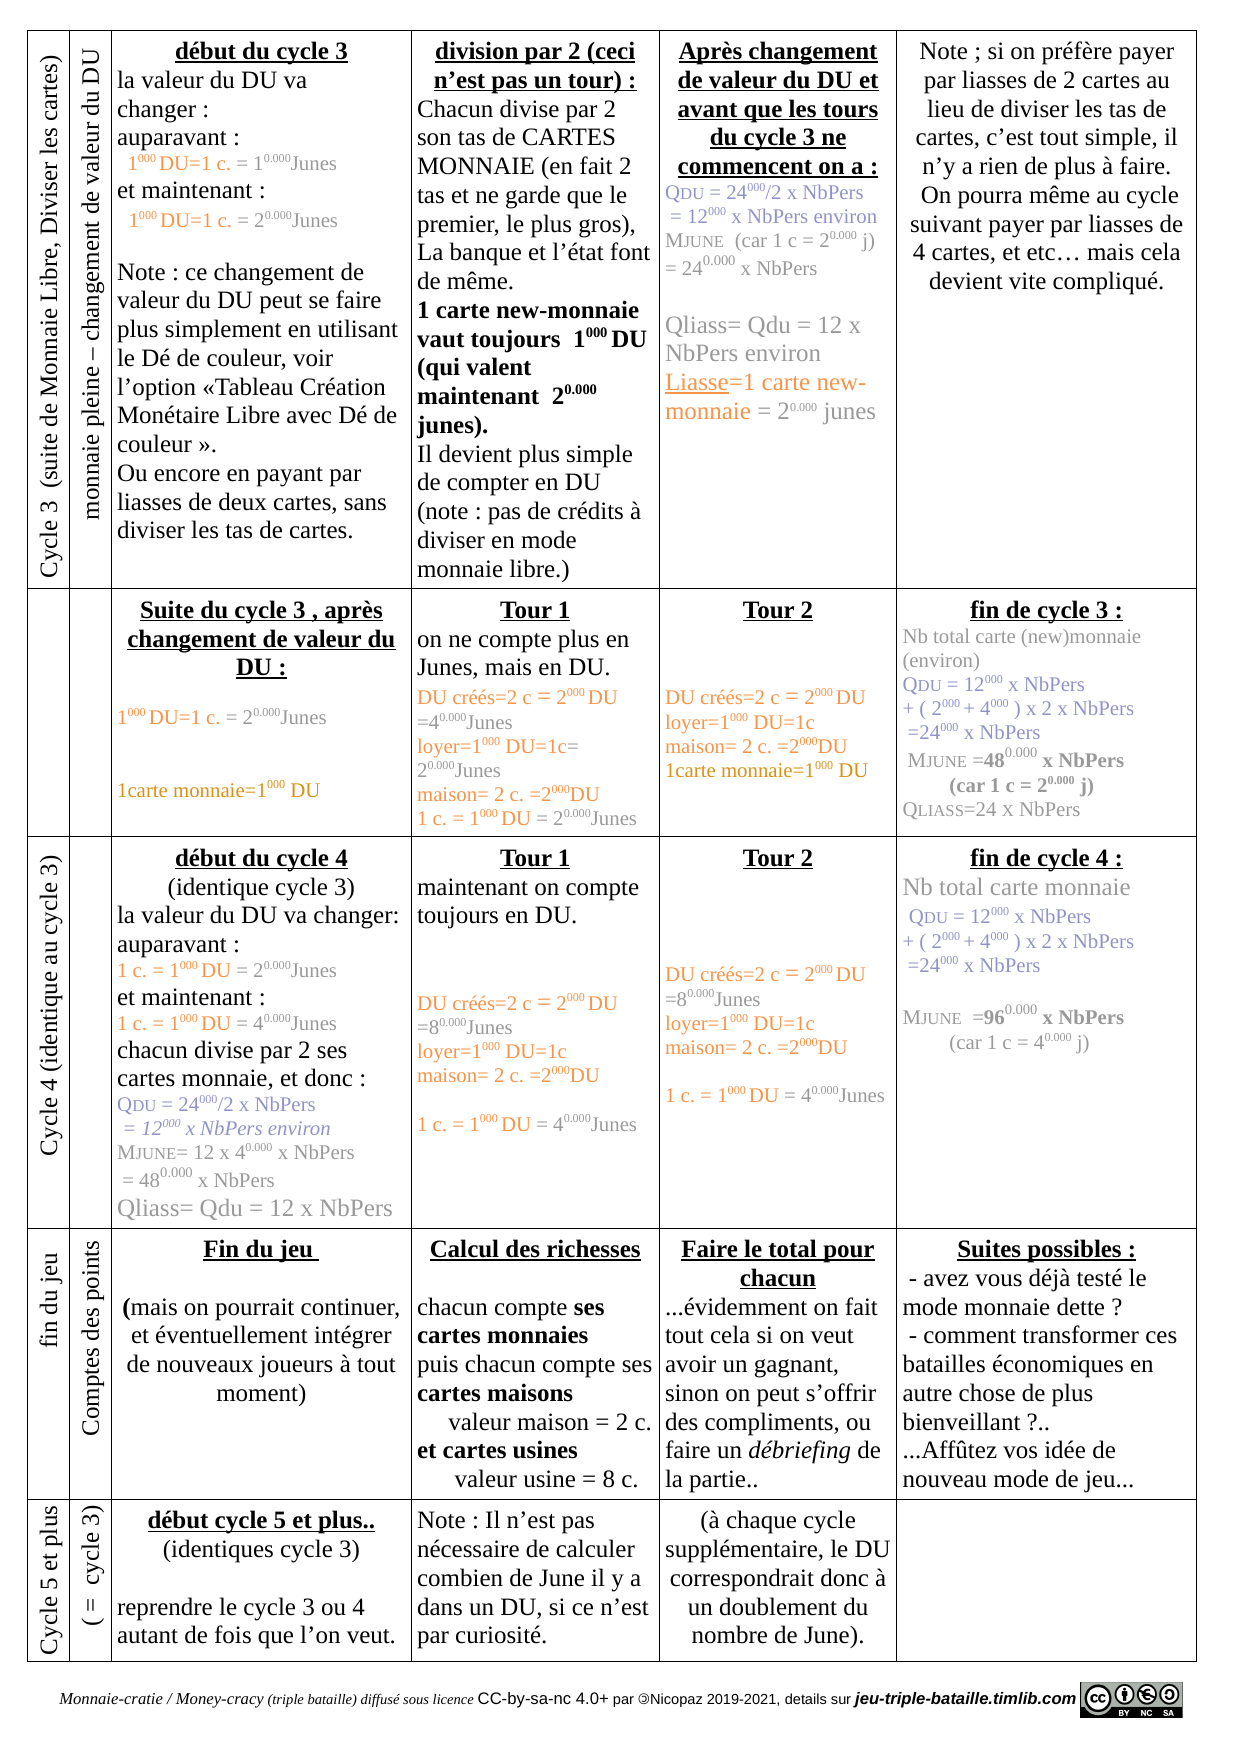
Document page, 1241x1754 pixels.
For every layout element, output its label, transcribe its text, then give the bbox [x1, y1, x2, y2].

table_cell Cycle 3 (suite de Monnaie Libre, Diviser les cartes) [28, 31, 69, 588]
table_cell Calcul des richesses chacun compte ses cartes monnaies puis chacun compte ses cartes maisons valeur maison = 2 c. et cartes usines valeur usine = 8 c. [412, 1229, 659, 1499]
table_cell Note ; si on préfère payer par liasses de 2 cartes au lieu de diviser les tas de cartes, c’est tout simple, il n’y a rien de plus à faire. On pourra même au cycle suivant payer par liasses de 4 cartes, et etc… mais cela devient vite compliqué. [897, 31, 1196, 588]
table_cell fin de cycle 3 : Nb total carte (new)monnaie (environ) Qdu = 12000 x NbPers + ( 2000 + 4000 ) x 2 x NbPers =24000 x NbPers Mjune =480.000 x NbPers (car 1 c = 20.000 j) Qliass=24 x NbPers [897, 589, 1196, 836]
table_cell Faire le total pour chacun ...évidemment on fait tout cela si on veut avoir un gagnant, sinon on peut s’offrir des compliments, ou faire un débriefing de la partie.. [660, 1229, 896, 1499]
table_cell division par 2 (ceci n’est pas un tour) : Chacun divise par 2 son tas de CARTES MONNAIE (en fait 2 tas et ne garde que le premier, le plus gros), La banque et l’état font de même. 1 carte new-monnaie vaut toujours 1000 DU (qui valent maintenant 20.000 junes). Il devient plus simple de compter en DU (note : pas de crédits à diviser en mode monnaie libre.) [412, 31, 659, 588]
table_cell fin du jeu [28, 1229, 69, 1499]
table_cell Fin du jeu (mais on pourrait continuer, et éventuellement intégrer de nouveaux joueurs à tout moment) [112, 1229, 411, 1499]
table_cell début du cycle 4 (identique cycle 3) la valeur du DU va changer: auparavant : 1 c. = 1000 DU = 20.000Junes et maintenant : 1 c. = 1000 DU = 40.000Junes chacun divise par 2 ses cartes monnaie, et donc : Qdu = 24000/2 x NbPers = 12000 x NbPers environ Mjune= 12 x 40.000 x NbPers = 480.000 x NbPers Qliass= Qdu = 12 x NbPers [112, 837, 411, 1228]
table_cell [70, 589, 111, 836]
table_cell monnaie pleine – changement de valeur du DU [70, 31, 111, 588]
table_cell ( = cycle 3) [70, 1500, 111, 1661]
table_cell Après changement de valeur du DU et avant que les tours du cycle 3 ne commencent on a : Qdu = 24000/2 x NbPers = 12000 x NbPers environ Mjune (car 1 c = 20.000 j) = 240.000 x NbPers Qliass= Qdu = 12 x NbPers environ Liasse=1 carte new-monnaie = 20.000 junes [660, 31, 896, 588]
table_cell Cycle 5 et plus [28, 1500, 69, 1661]
table_cell Tour 1 on ne compte plus en Junes, mais en DU. DU créés=2 c = 2000 DU =40.000Junes loyer=1000 DU=1c= 20.000Junes maison= 2 c. =2000DU 1 c. = 1000 DU = 20.000Junes [412, 589, 659, 836]
table_cell Tour 1 maintenant on compte toujours en DU. DU créés=2 c = 2000 DU =80.000Junes loyer=1000 DU=1c maison= 2 c. =2000DU 1 c. = 1000 DU = 40.000Junes [412, 837, 659, 1228]
picture [1080, 1682, 1183, 1718]
table_cell [897, 1500, 1196, 1661]
table_cell Suite du cycle 3 , après changement de valeur du DU : 1000 DU=1 c. = 20.000Junes 1carte monnaie=1000 DU [112, 589, 411, 836]
table_cell début cycle 5 et plus.. (identiques cycle 3) reprendre le cycle 3 ou 4 autant de fois que l’on veut. [112, 1500, 411, 1661]
table_cell [70, 837, 111, 1228]
table_cell Comptes des points [70, 1229, 111, 1499]
table_cell fin de cycle 4 : Nb total carte monnaie Qdu = 12000 x NbPers + ( 2000 + 4000 ) x 2 x NbPers =24000 x NbPers Mjune =960.000 x NbPers (car 1 c = 40.000 j) [897, 837, 1196, 1228]
table_cell (à chaque cycle supplémentaire, le DU correspondrait donc à un doublement du nombre de June). [660, 1500, 896, 1661]
table_cell Tour 2 DU créés=2 c = 2000 DU loyer=1000 DU=1c maison= 2 c. =2000DU 1carte monnaie=1000 DU [660, 589, 896, 836]
table_cell Cycle 4 (identique au cycle 3) [28, 837, 69, 1228]
table_cell [28, 589, 69, 836]
table_cell Tour 2 DU créés=2 c = 2000 DU =80.000Junes loyer=1000 DU=1c maison= 2 c. =2000DU 1 c. = 1000 DU = 40.000Junes [660, 837, 896, 1228]
table_cell Suites possibles : - avez vous déjà testé le mode monnaie dette ? - comment transformer ces batailles économiques en autre chose de plus bienveillant ?.. ...Affûtez vos idée de nouveau mode de jeu... [897, 1229, 1196, 1499]
table_cell Note : Il n’est pas nécessaire de calculer combien de June il y a dans un DU, si ce n’est par curiosité. [412, 1500, 659, 1661]
table_cell début du cycle 3 la valeur du DU va changer : auparavant : 1000 DU=1 c. = 10.000Junes et maintenant : 1000 DU=1 c. = 20.000Junes Note : ce changement de valeur du DU peut se faire plus simplement en utilisant le Dé de couleur, voir l’option «Tableau Création Monétaire Libre avec Dé de couleur ». Ou encore en payant par liasses de deux cartes, sans diviser les tas de cartes. [112, 31, 411, 588]
